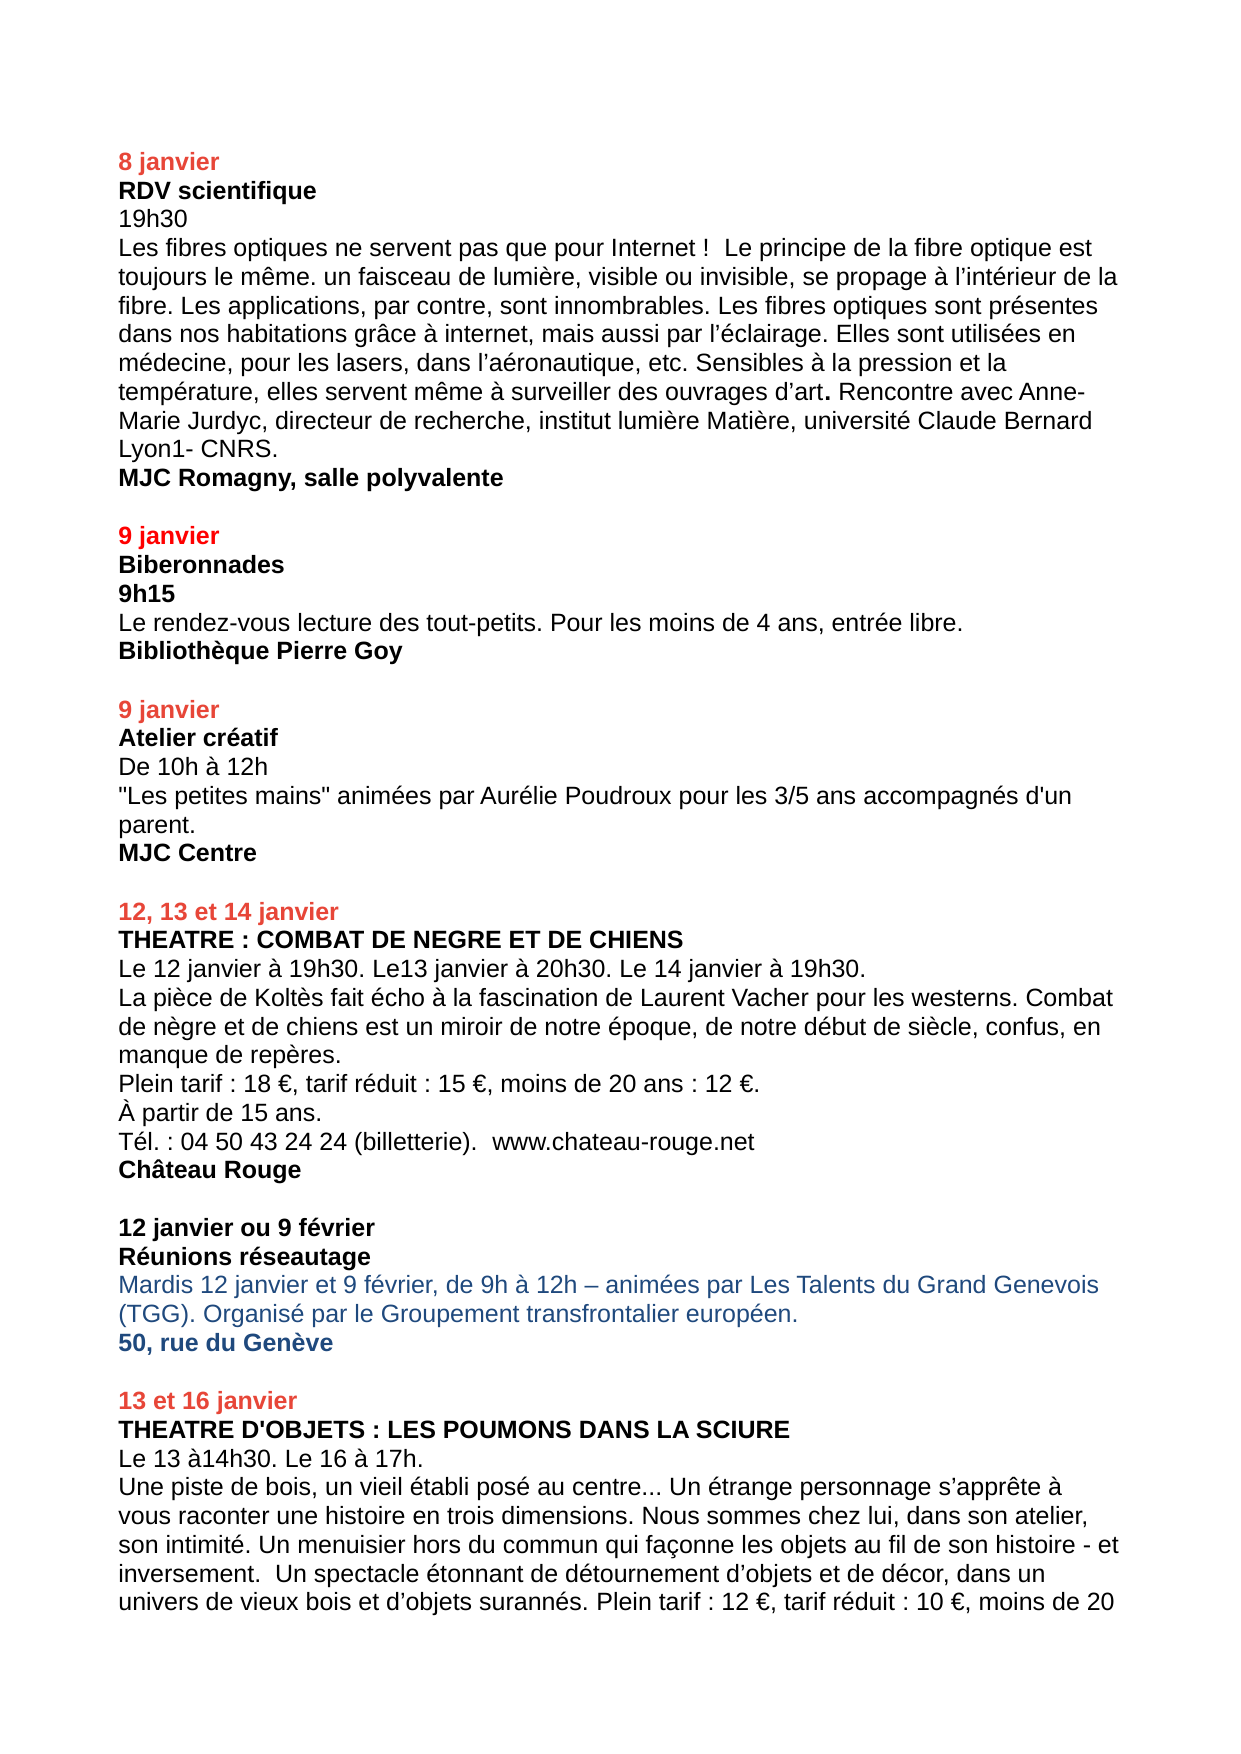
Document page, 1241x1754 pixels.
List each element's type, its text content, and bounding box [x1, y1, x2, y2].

text THEATRE D'OBJETS : LES POUMONS DANS LA SCIURE [118, 1415, 1122, 1443]
text 9 janvier [118, 694, 1122, 723]
text 8 janvier [118, 147, 1122, 176]
text 12, 13 et 14 janvier [118, 897, 1122, 925]
text Plein tarif : 18 €, tarif réduit : 15 €, moins de 20 ans : 12 €. [118, 1069, 1122, 1098]
text De 10h à 12h [118, 752, 1122, 781]
text 9 janvier Biberonnades 9h15 Le rendez-vous lecture des tout-petits. Pour les moins de 4 ans, entrée libre. Bibliothèque Pierre Goy [118, 521, 1122, 665]
text Une piste de bois, un vieil établi posé au centre... Un étrange personnage s’apprête à vous raconter une histoire en trois dimensions. Nous sommes chez lui, dans son atelier, son intimité. Un menuisier hors du commun qui façonne les objets au fil de son histoire - et inversement. Un spectacle étonnant de détournement d’objets et de décor, dans un univers de vieux bois et d’objets surannés. Plein tarif : 12 €, tarif réduit : 10 €, moins de 20 [118, 1472, 1122, 1616]
text Les fibres optiques ne servent pas que pour Internet ! Le principe de la fibre optique est toujours le même. un faisceau de lumière, visible ou invisible, se propage à l’intérieur de la fibre. Les applications, par contre, sont innombrables. Les fibres optiques sont présentes dans nos habitations grâce à internet, mais aussi par l’éclairage. Elles sont utilisées en médecine, pour les lasers, dans l’aéronautique, etc. Sensibles à la pression et la température, elles servent même à surveiller des ouvrages d’art. Rencontre avec Anne-Marie Jurdyc, directeur de recherche, institut lumière Matière, université Claude Bernard Lyon1- CNRS. [118, 233, 1122, 463]
text "Les petites mains" animées par Aurélie Poudroux pour les 3/5 ans accompagnés d'un parent. [118, 781, 1122, 838]
text La pièce de Koltès fait écho à la fascination de Laurent Vacher pour les westerns. Combat de nègre et de chiens est un miroir de notre époque, de notre début de siècle, confus, en manque de repères. [118, 983, 1122, 1069]
text Le 13 à14h30. Le 16 à 17h. [118, 1443, 1122, 1472]
text RDV scientifique [118, 176, 1122, 204]
text Atelier créatif [118, 723, 1122, 752]
text À partir de 15 ans. [118, 1098, 1122, 1127]
text MJC Centre [118, 838, 1122, 867]
text MJC Romagny, salle polyvalente [118, 463, 1122, 492]
text THEATRE : COMBAT DE NEGRE ET DE CHIENS [118, 925, 1122, 954]
text Le 12 janvier à 19h30. Le13 janvier à 20h30. Le 14 janvier à 19h30. [118, 954, 1122, 983]
text Tél. : 04 50 43 24 24 (billetterie). www.chateau-rouge.net [118, 1127, 1122, 1155]
text 13 et 16 janvier [118, 1386, 1122, 1415]
text 12 janvier ou 9 février Réunions réseautage Mardis 12 janvier et 9 février, de 9h à 12h – animées par Les Talents du Grand Genevois (TGG). Organisé par le Groupement transfrontalier européen. 50, rue du Genève [118, 1213, 1122, 1357]
text Château Rouge [118, 1155, 1122, 1184]
text 19h30 [118, 204, 1122, 233]
